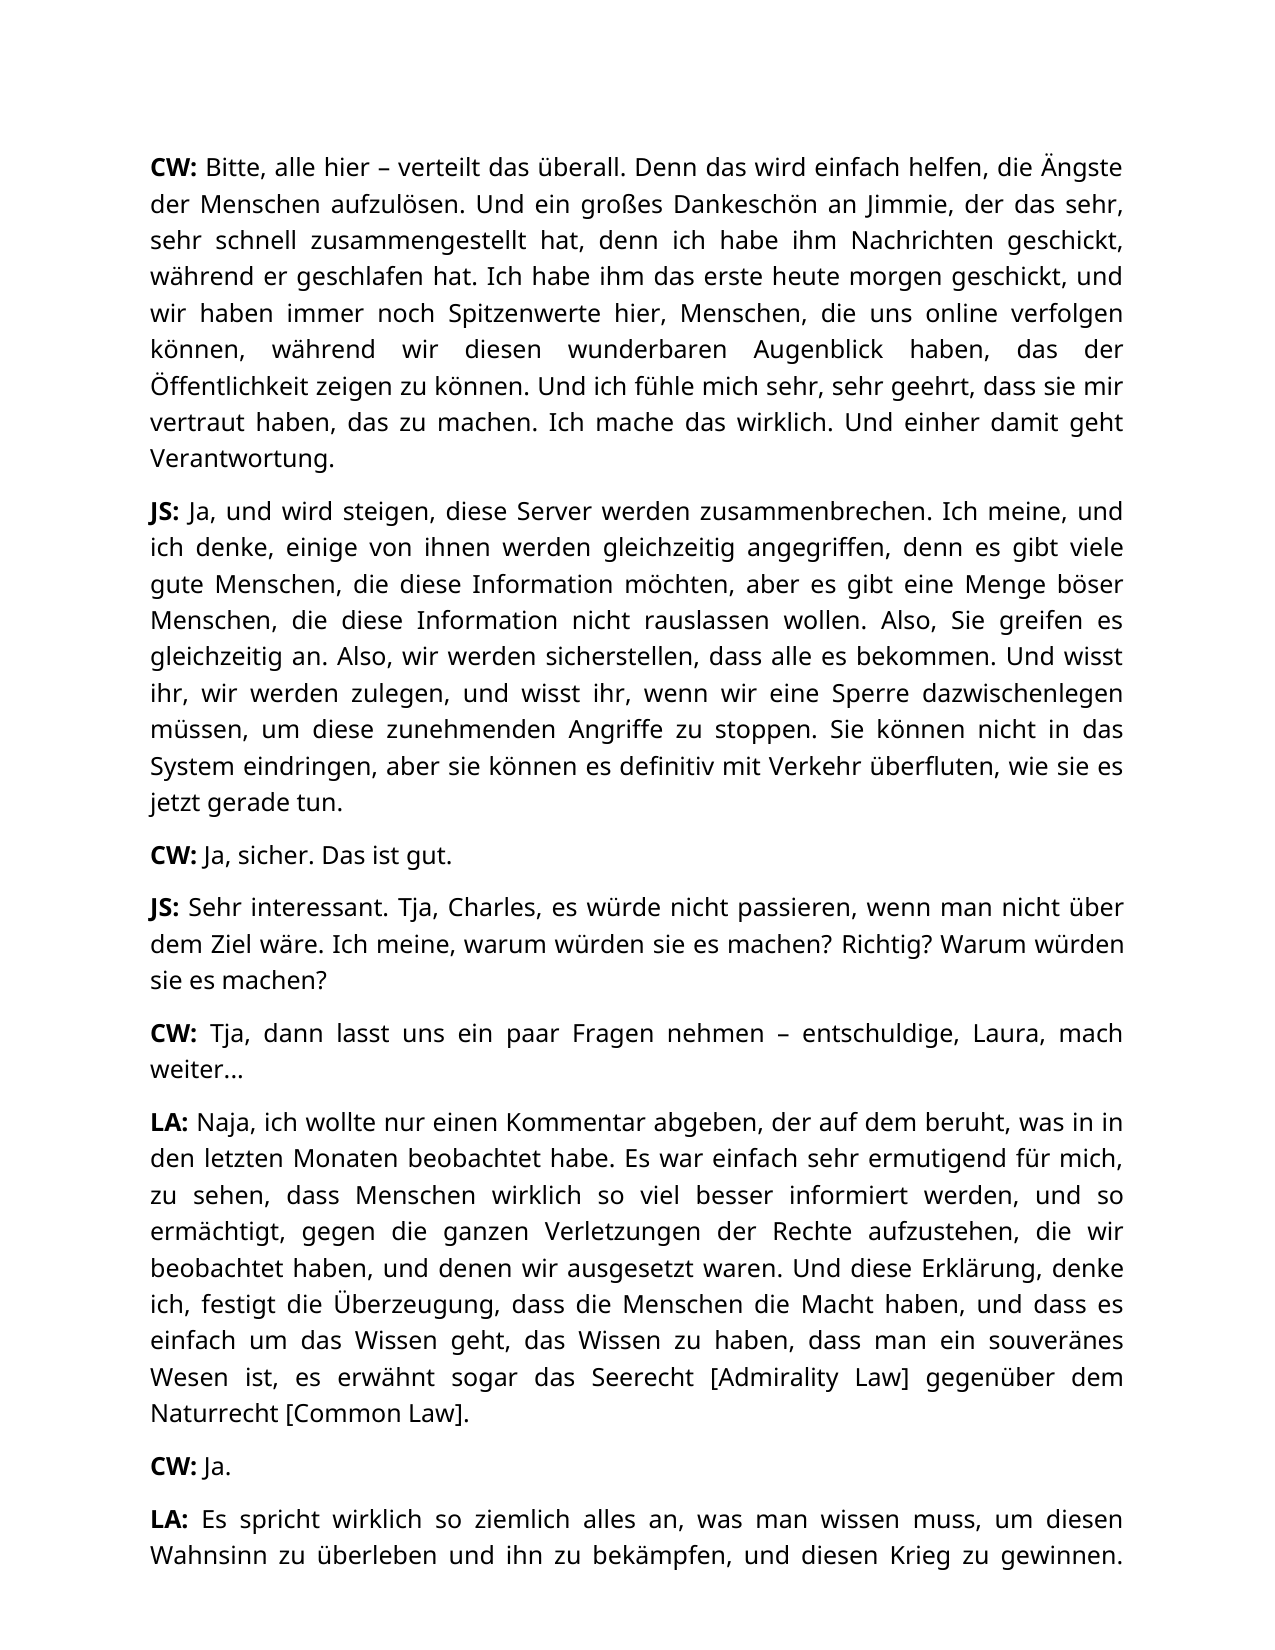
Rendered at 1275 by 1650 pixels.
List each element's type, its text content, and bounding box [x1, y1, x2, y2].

text CW: Ja. [150, 1448, 1125, 1482]
text LA: Es spricht wirklich so ziemlich alles an, was man wissen muss, um diesen Wahnsinn zu überleben und ihn zu bekämpfen, und diesen Krieg zu gewinnen. [150, 1501, 1125, 1572]
text CW: Bitte, alle hier – verteilt das überall. Denn das wird einfach helfen, die Ängste der Menschen aufzulösen. Und ein großes Dankeschön an Jimmie, der das sehr, sehr schnell zusammengestellt hat, denn ich habe ihm Nachrichten geschickt, während er geschlafen hat. Ich habe ihm das erste heute morgen geschickt, und wir haben immer noch Spitzenwerte hier, Menschen, die uns online verfolgen können, während wir diesen wunderbaren Augenblick haben, das der Öffentlichkeit zeigen zu können. Und ich fühle mich sehr, sehr geehrt, dass sie mir vertraut haben, das zu machen. Ich mache das wirklich. Und einher damit geht Verantwortung. [150, 150, 1125, 475]
text CW: Tja, dann lasst uns ein paar Fragen nehmen – entschuldige, Laura, mach weiter... [150, 1016, 1125, 1086]
text JS: Sehr interessant. Tja, Charles, es würde nicht passieren, wenn man nicht über dem Ziel wäre. Ich meine, warum würden sie es machen? Richtig? Warum würden sie es machen? [150, 890, 1125, 997]
text JS: Ja, und wird steigen, diese Server werden zusammenbrechen. Ich meine, und ich denke, einige von ihnen werden gleichzeitig angegriffen, denn es gibt viele gute Menschen, die diese Information möchten, aber es gibt eine Menge böser Menschen, die diese Information nicht rauslassen wollen. Also, Sie greifen es gleichzeitig an. Also, wir werden sicherstellen, dass alle es bekommen. Und wisst ihr, wir werden zulegen, und wisst ihr, wenn wir eine Sperre dazwischenlegen müssen, um diese zunehmenden Angriffe zu stoppen. Sie können nicht in das System eindringen, aber sie können es definitiv mit Verkehr überfluten, wie sie es jetzt gerade tun. [150, 494, 1125, 818]
text CW: Ja, sicher. Das ist gut. [150, 837, 1125, 871]
text LA: Naja, ich wollte nur einen Kommentar abgeben, der auf dem beruht, was in in den letzten Monaten beobachtet habe. Es war einfach sehr ermutigend für mich, zu sehen, dass Menschen wirklich so viel besser informiert werden, und so ermächtigt, gegen die ganzen Verletzungen der Rechte aufzustehen, die wir beobachtet haben, und denen wir ausgesetzt waren. Und diese Erklärung, denke ich, festigt die Überzeugung, dass die Menschen die Macht haben, und dass es einfach um das Wissen geht, das Wissen zu haben, dass man ein souveränes Wesen ist, es erwähnt sogar das Seerecht [Admirality Law] gegenüber dem Naturrecht [Common Law]. [150, 1105, 1125, 1430]
